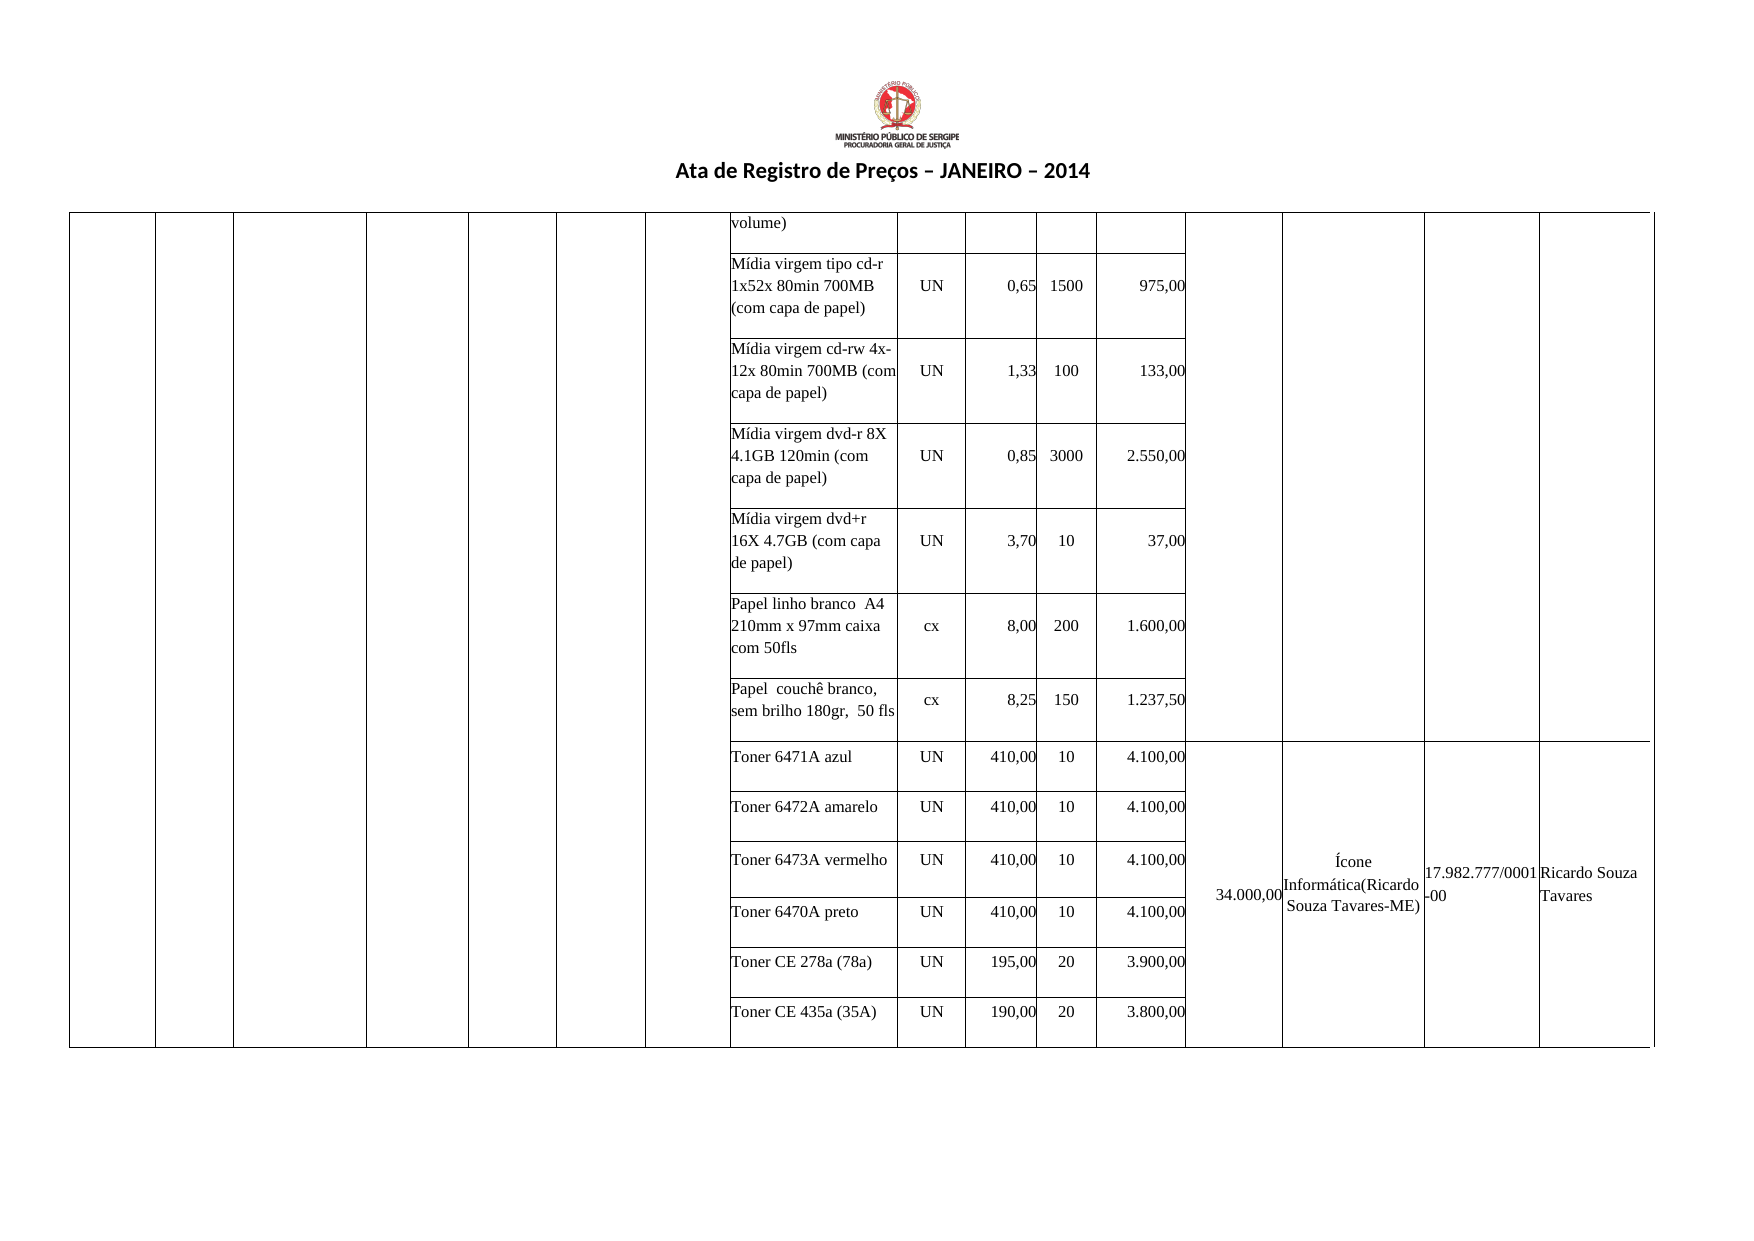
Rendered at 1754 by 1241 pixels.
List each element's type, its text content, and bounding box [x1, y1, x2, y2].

table_cell 8,25 [966, 679, 1036, 741]
table_cell 10 [1037, 509, 1096, 593]
table_cell [966, 213, 1036, 253]
table_cell [1650, 791, 1654, 841]
table_cell Mídia virgem tipo cd-r 1x52x 80min 700MB (com capa de papel) [731, 254, 897, 338]
table_cell 2.550,00 [1097, 424, 1185, 508]
table_cell Toner CE 278a (78a) [731, 948, 897, 997]
table_cell 10 [1037, 792, 1096, 841]
table_cell Mídia virgem dvd-r 8X 4.1GB 120min (com capa de papel) [731, 424, 897, 508]
table_cell [156, 213, 233, 1047]
table_cell 4.100,00 [1097, 792, 1185, 841]
table_cell 1.600,00 [1097, 594, 1185, 678]
table_cell [469, 213, 556, 1047]
table_cell 0,65 [966, 254, 1036, 338]
table_cell Ícone Informática(Ricardo Souza Tavares-ME) [1283, 742, 1424, 1047]
table_cell [1650, 423, 1654, 508]
table_cell 3,70 [966, 509, 1036, 593]
table_cell 4.100,00 [1097, 898, 1185, 947]
table_cell UN [898, 948, 965, 997]
table_cell 10 [1037, 742, 1096, 791]
table_cell cx [898, 594, 965, 678]
table_cell [898, 213, 965, 253]
table_cell 37,00 [1097, 509, 1185, 593]
table_cell Mídia virgem dvd+r 16X 4.7GB (com capa de papel) [731, 509, 897, 593]
table_cell 1500 [1037, 254, 1096, 338]
table_cell 1,33 [966, 339, 1036, 423]
table_cell 20 [1037, 998, 1096, 1047]
table_cell UN [898, 339, 965, 423]
table_cell 410,00 [966, 792, 1036, 841]
table_cell 195,00 [966, 948, 1036, 997]
table_cell 133,00 [1097, 339, 1185, 423]
table_cell [70, 213, 155, 1047]
table_cell [1097, 213, 1185, 253]
table_cell UN [898, 898, 965, 947]
table_cell [557, 213, 645, 1047]
table_cell [1650, 897, 1654, 947]
picture [835, 81, 959, 149]
table_cell 34.000,00 [1186, 742, 1282, 1047]
table_cell [234, 213, 366, 1047]
table_cell 17.982.777/0001-00 [1425, 742, 1539, 1047]
table_cell [1283, 213, 1424, 741]
table_cell UN [898, 254, 965, 338]
table_cell 410,00 [966, 898, 1036, 947]
table_cell [1650, 508, 1654, 593]
table_cell Toner CE 435a (35A) [731, 998, 897, 1047]
table_cell 150 [1037, 679, 1096, 741]
table_cell cx [898, 679, 965, 741]
table_cell [1650, 338, 1654, 423]
table_cell Mídia virgem cd-rw 4x-12x 80min 700MB (com capa de papel) [731, 339, 897, 423]
table_cell 4.100,00 [1097, 842, 1185, 897]
table_cell UN [898, 842, 965, 897]
table_cell UN [898, 792, 965, 841]
table_cell 4.100,00 [1097, 742, 1185, 791]
table_cell [1650, 947, 1654, 997]
table_cell [1650, 212, 1654, 253]
table_cell [1650, 678, 1654, 741]
table_cell 1.237,50 [1097, 679, 1185, 741]
table_cell Toner 6473A vermelho [731, 842, 897, 897]
table_cell [1650, 997, 1654, 1047]
table_cell Toner 6470A preto [731, 898, 897, 947]
table_cell [1037, 213, 1096, 253]
table_cell [1650, 253, 1654, 338]
table_cell 410,00 [966, 742, 1036, 791]
table_cell 10 [1037, 898, 1096, 947]
table_cell 10 [1037, 842, 1096, 897]
table_cell Toner 6471A azul [731, 742, 897, 791]
table_cell volume) [731, 213, 897, 253]
table_cell UN [898, 424, 965, 508]
table_cell Ricardo Souza Tavares [1540, 742, 1650, 1047]
table_cell [1540, 213, 1650, 741]
table_cell 975,00 [1097, 254, 1185, 338]
table_cell 3000 [1037, 424, 1096, 508]
table_cell 200 [1037, 594, 1096, 678]
table_cell 0,85 [966, 424, 1036, 508]
table_cell [1650, 841, 1654, 897]
table_cell [1186, 213, 1282, 741]
table_cell [1650, 741, 1654, 791]
table_cell 410,00 [966, 842, 1036, 897]
table_cell [646, 213, 730, 1047]
table_cell Papel couchê branco, sem brilho 180gr, 50 fls [731, 679, 897, 741]
table_cell UN [898, 998, 965, 1047]
table_cell Papel linho branco A4 210mm x 97mm caixa com 50fls [731, 594, 897, 678]
table_cell 190,00 [966, 998, 1036, 1047]
table_cell UN [898, 509, 965, 593]
table_cell [367, 213, 468, 1047]
table_cell 8,00 [966, 594, 1036, 678]
table_cell UN [898, 742, 965, 791]
table_cell Toner 6472A amarelo [731, 792, 897, 841]
table_cell 3.900,00 [1097, 948, 1185, 997]
table_cell 100 [1037, 339, 1096, 423]
table_cell 20 [1037, 948, 1096, 997]
table_cell [1425, 213, 1539, 741]
table_cell 3.800,00 [1097, 998, 1185, 1047]
table_cell [1650, 593, 1654, 678]
